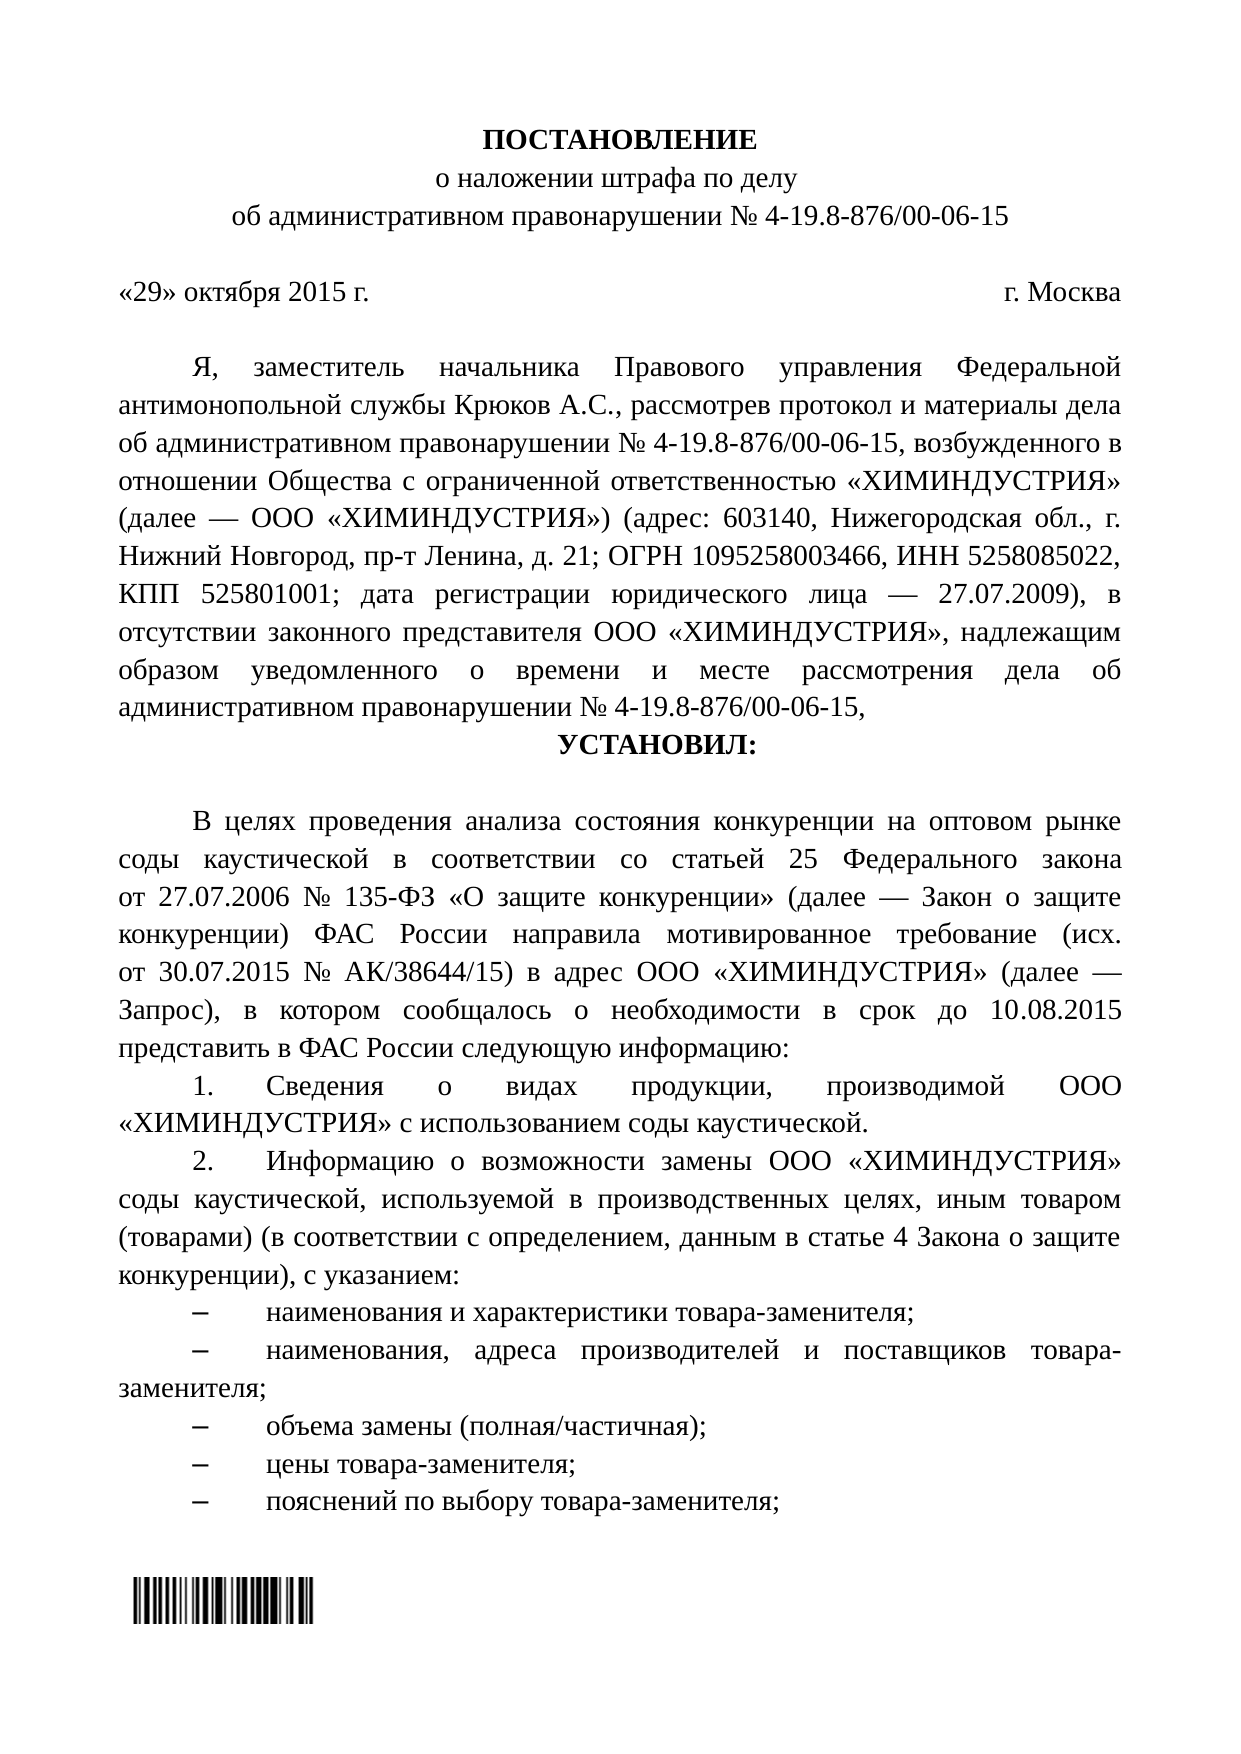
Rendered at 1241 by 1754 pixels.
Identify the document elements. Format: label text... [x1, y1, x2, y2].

list наименования и характеристики товара-заменителя; [118, 1290, 1122, 1328]
list объема замены (полная/частичная); [118, 1404, 1122, 1442]
text Я, заместитель начальника Правового управления Федеральной антимонопольной службы Крюков А.С., рассмотрев протокол и материалы дела об административном правонарушении № 4-19.8-876/00-06-15, возбужденного в отношении Общества с ограниченной ответственностью «ХИМИНДУСТРИЯ» (далее — ООО «ХИМИНДУСТРИЯ») (адрес: 603140, Нижегородская обл., г. Нижний Новгород, пр-т Ленина, д. 21; ОГРН 1095258003466, ИНН 5258085022, КПП 525801001; дата регистрации юридического лица — 27.07.2009), в отсутствии законного представителя ООО «ХИМИНДУСТРИЯ», надлежащим образом уведомленного о времени и месте рассмотрения дела об административном правонарушении № 4-19.8-876/00-06-15, [118, 345, 1122, 723]
text «29» октября 2015 г. г. Москва [118, 269, 1122, 307]
text ПОСТАНОВЛЕНИЕ [118, 118, 1122, 156]
picture [118, 1577, 331, 1624]
list наименования, адреса производителей и поставщиков товара-заменителя; [118, 1328, 1122, 1404]
text 1. Сведения о видах продукции, производимой ООО «ХИМИНДУСТРИЯ» с использованием соды каустической. [118, 1063, 1122, 1139]
text УСТАНОВИЛ: [118, 723, 1122, 761]
text о наложении штрафа по делу [118, 156, 1122, 194]
list пояснений по выбору товара-заменителя; [118, 1479, 1122, 1517]
text об административном правонарушении № 4-19.8-876/00-06-15 [118, 194, 1122, 232]
text В целях проведения анализа состояния конкуренции на оптовом рынке соды каустической в соответствии со статьей 25 Федерального закона от 27.07.2006 № 135-ФЗ «О защите конкуренции» (далее — Закон о защите конкуренции) ФАС России направила мотивированное требование (исх. от 30.07.2015 № АК/38644/15) в адрес ООО «ХИМИНДУСТРИЯ» (далее — Запрос), в котором сообщалось о необходимости в срок до 10.08.2015 представить в ФАС России следующую информацию: [118, 799, 1122, 1063]
text 2. Информацию о возможности замены ООО «ХИМИНДУСТРИЯ» соды каустической, используемой в производственных целях, иным товаром (товарами) (в соответствии с определением, данным в статье 4 Закона о защите конкуренции), с указанием: [118, 1139, 1122, 1290]
list цены товара-заменителя; [118, 1442, 1122, 1479]
